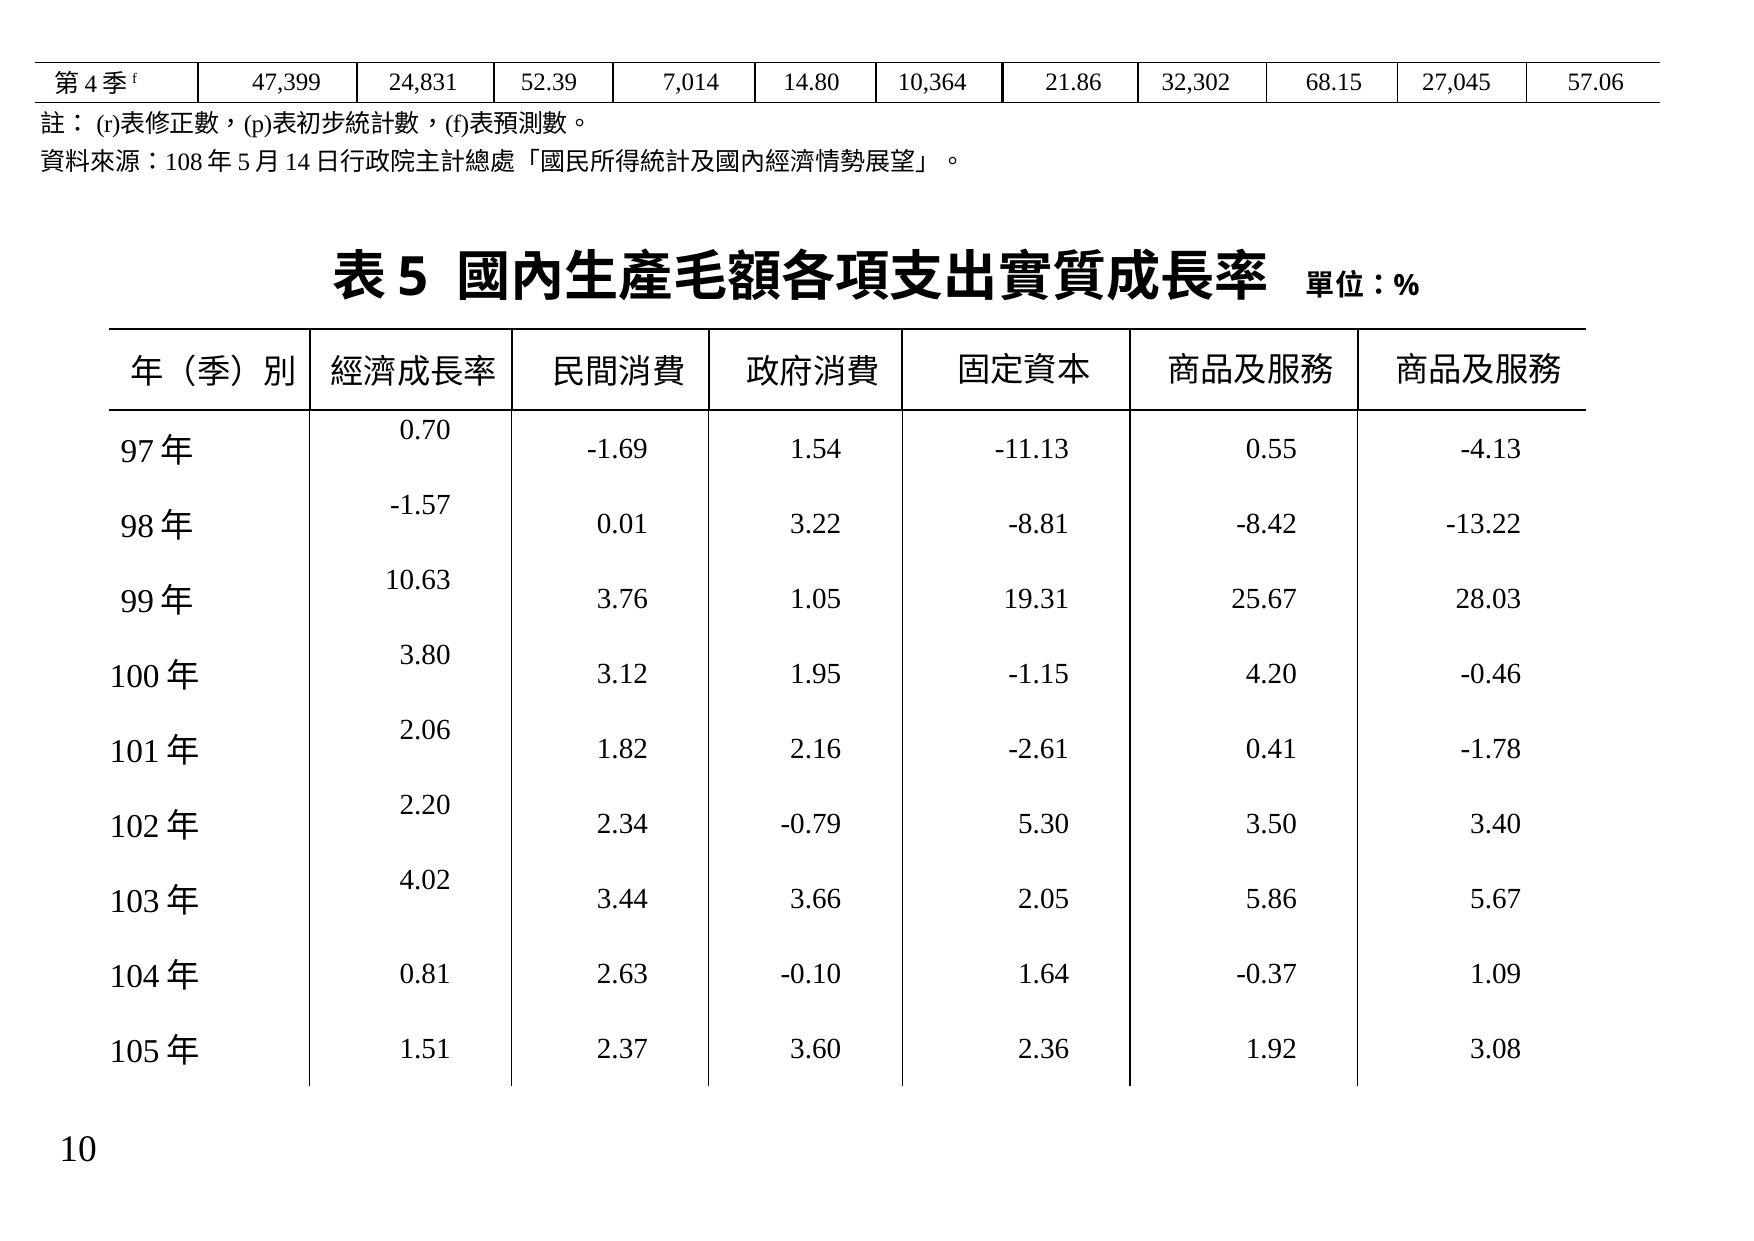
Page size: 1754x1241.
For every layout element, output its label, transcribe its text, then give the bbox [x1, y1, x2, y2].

table_cell 100年 [109, 636, 309, 711]
table_cell 3.76 [512, 561, 708, 636]
table_cell 1.82 [512, 711, 708, 786]
table_cell 25.67 [1131, 561, 1357, 636]
table_cell -11.13 [903, 411, 1129, 486]
table_cell 0.55 [1131, 411, 1357, 486]
table_cell 0.81 [310, 936, 511, 1011]
table_cell 第4季f [35, 63, 197, 102]
table_cell 10,364 [877, 63, 1001, 102]
table_cell 3.80 [310, 636, 511, 711]
table_cell 28.03 [1358, 561, 1586, 636]
table_cell -1.69 [512, 411, 708, 486]
table_header 年（季）別 [109, 330, 309, 409]
table_cell 104年 [109, 936, 309, 1011]
table_cell 3.50 [1131, 786, 1357, 861]
table_cell -0.37 [1131, 936, 1357, 1011]
table_cell -0.10 [709, 936, 902, 1011]
table_cell 2.16 [709, 711, 902, 786]
table_cell 2.36 [903, 1011, 1129, 1086]
table_cell -0.46 [1358, 636, 1586, 711]
table_cell 105年 [109, 1011, 309, 1086]
table_cell -8.81 [903, 486, 1129, 561]
table_cell -8.42 [1131, 486, 1357, 561]
table_cell 19.31 [903, 561, 1129, 636]
table_cell -1.57 [310, 486, 511, 561]
table_cell 5.67 [1358, 861, 1586, 936]
table_cell 32,302 [1139, 63, 1266, 102]
table_cell 3.66 [709, 861, 902, 936]
table_header 經濟成長率 [311, 330, 511, 409]
table_cell 4.20 [1131, 636, 1357, 711]
table_cell 14.80 [756, 63, 875, 102]
table_cell 5.86 [1131, 861, 1357, 936]
table_cell 2.63 [512, 936, 708, 1011]
table_cell 1.09 [1358, 936, 1586, 1011]
table_header 商品及服務 輸出 [1131, 330, 1357, 409]
table_cell -2.61 [903, 711, 1129, 786]
table_cell 47,399 [199, 63, 356, 102]
table_cell 2.34 [512, 786, 708, 861]
table_cell 10.63 [310, 561, 511, 636]
table_cell 24,831 [358, 63, 493, 102]
table_cell 3.08 [1358, 1011, 1586, 1086]
table_cell 2.20 [310, 786, 511, 861]
table_cell -0.79 [709, 786, 902, 861]
table_cell 1.64 [903, 936, 1129, 1011]
table_cell -1.15 [903, 636, 1129, 711]
table_cell 21.86 [1004, 63, 1137, 102]
table_cell 101年 [109, 711, 309, 786]
table_cell 2.37 [512, 1011, 708, 1086]
table_cell 0.70 [310, 411, 511, 486]
table_cell 7,014 [614, 63, 754, 102]
table_cell 3.60 [709, 1011, 902, 1086]
table_header 民間消費 [513, 330, 708, 409]
table_cell -1.78 [1358, 711, 1586, 786]
table_cell 3.12 [512, 636, 708, 711]
table_cell 103年 [109, 861, 309, 936]
table_cell 3.40 [1358, 786, 1586, 861]
table_cell -4.13 [1358, 411, 1586, 486]
table_cell 98年 [109, 486, 309, 561]
table_cell 1.92 [1131, 1011, 1357, 1086]
table_header 政府消費 [710, 330, 901, 409]
table_cell 3.22 [709, 486, 902, 561]
table_cell 1.05 [709, 561, 902, 636]
table_cell 57.06 [1527, 63, 1659, 102]
table_cell 1.51 [310, 1011, 511, 1086]
table_cell 0.41 [1131, 711, 1357, 786]
table_cell 27,045 [1398, 63, 1526, 102]
table_cell 68.15 [1267, 63, 1397, 102]
table_cell 99年 [109, 561, 309, 636]
table_cell 1.54 [709, 411, 902, 486]
table_cell 102年 [109, 786, 309, 861]
table_cell 1.95 [709, 636, 902, 711]
table_cell 97年 [109, 411, 309, 486]
text 資料來源：108年5月14日行政院主計總處「國民所得統計及國內經濟情勢展望」。 [40, 140, 1636, 178]
table_cell 5.30 [903, 786, 1129, 861]
table_cell 2.05 [903, 861, 1129, 936]
table_cell 3.44 [512, 861, 708, 936]
table_cell 4.02 [310, 861, 511, 936]
table_cell 0.01 [512, 486, 708, 561]
text 註： (r)表修正數，(p)表初步統計數，(f)表預測數。 [40, 103, 1636, 140]
table_cell 52.39 [495, 63, 612, 102]
table_cell -13.22 [1358, 486, 1586, 561]
table_header 商品及服務 輸入 [1359, 330, 1586, 409]
table_header 固定資本 形成毛額 [903, 330, 1129, 409]
subtitle 表5 國內生產毛額各項支出實質成長率 單位：% [59, 215, 1636, 328]
table_cell 2.06 [310, 711, 511, 786]
